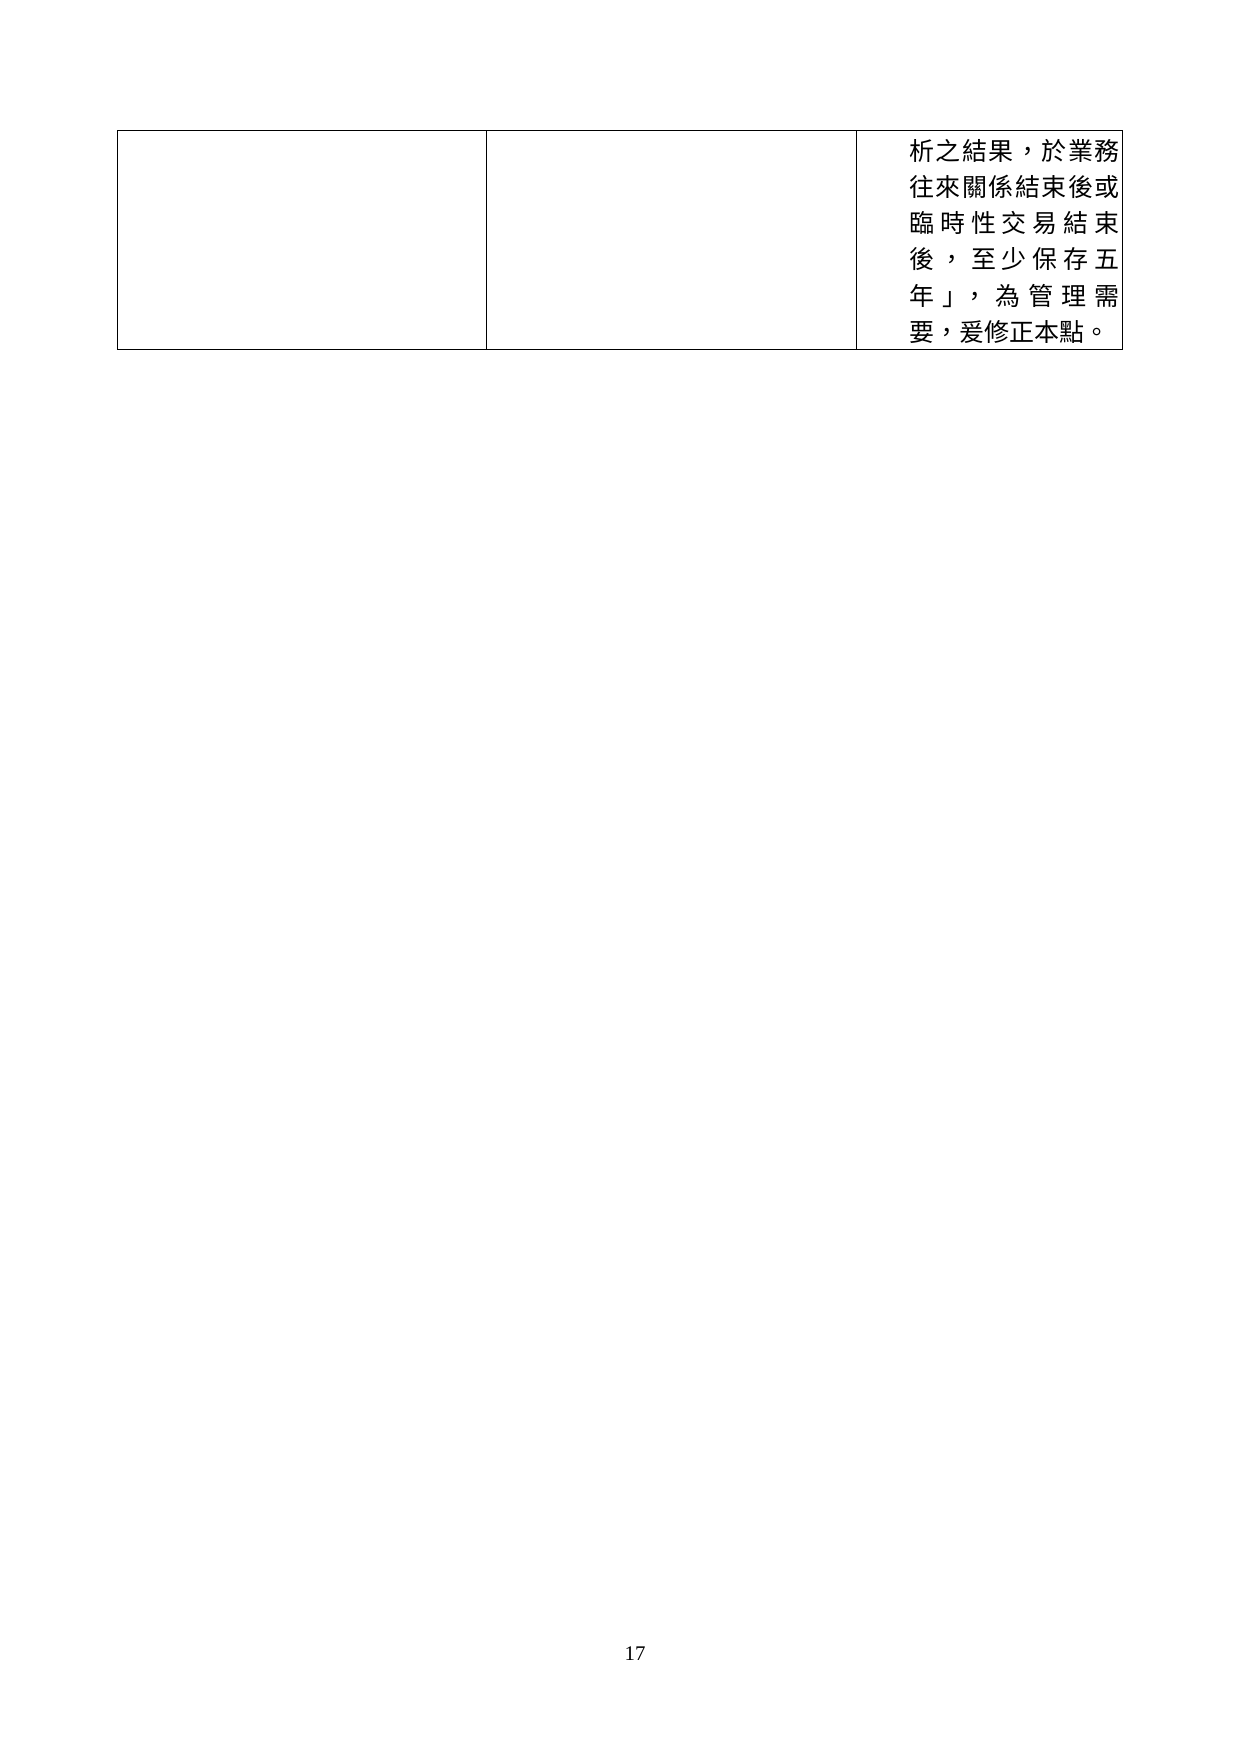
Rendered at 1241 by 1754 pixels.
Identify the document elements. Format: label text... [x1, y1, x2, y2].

table_cell [487, 131, 856, 348]
table_cell [118, 131, 486, 348]
table_cell 析之結果，於業務往來關係結束後或臨時性交易結束後，至少保存五年」，為管理需要，爰修正本點。 [857, 131, 1122, 348]
